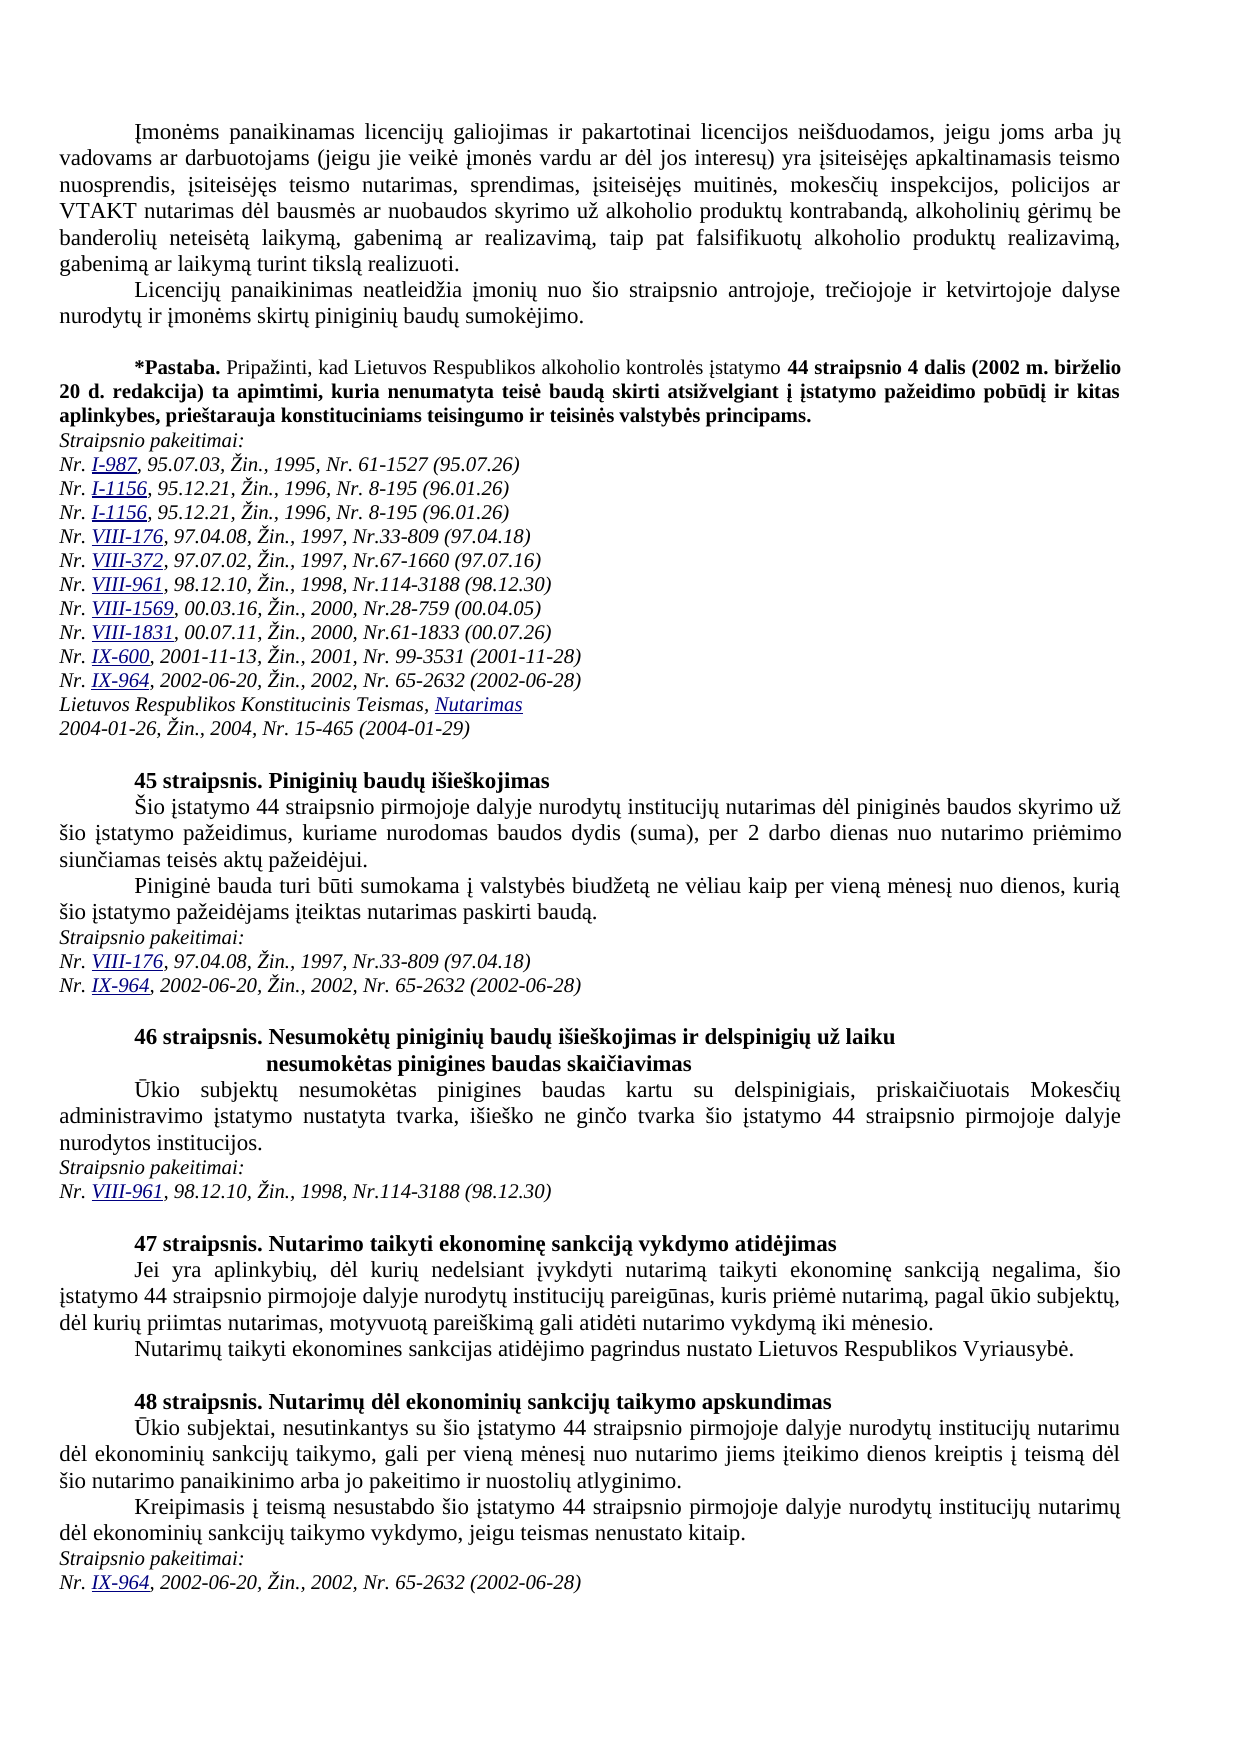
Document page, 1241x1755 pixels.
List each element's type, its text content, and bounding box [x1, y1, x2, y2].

text Nr. IX-964, 2002-06-20, Žin., 2002, Nr. 65-2632 (2002-06-28) [59, 1570, 1122, 1594]
text Straipsnio pakeitimai: [59, 1155, 1122, 1179]
text Šio įstatymo 44 straipsnio pirmojoje dalyje nurodytų institucijų nutarimas dėl piniginės baudos skyrimo už šio įstatymo pažeidimus, kuriame nurodomas baudos dydis (suma), per 2 darbo dienas nuo nutarimo priėmimo siunčiamas teisės aktų pažeidėjui. [59, 793, 1122, 872]
text Lietuvos Respublikos Konstitucinis Teismas, Nutarimas [59, 692, 1122, 716]
text 2004-01-26, Žin., 2004, Nr. 15-465 (2004-01-29) [59, 716, 1122, 740]
text Ūkio subjektai, nesutinkantys su šio įstatymo 44 straipsnio pirmojoje dalyje nurodytų institucijų nutarimu dėl ekonominių sankcijų taikymo, gali per vieną mėnesį nuo nutarimo jiems įteikimo dienos kreiptis į teismą dėl šio nutarimo panaikinimo arba jo pakeitimo ir nuostolių atlyginimo. [59, 1414, 1122, 1493]
text Nr. VIII-1831, 00.07.11, Žin., 2000, Nr.61-1833 (00.07.26) [59, 620, 1122, 644]
text Straipsnio pakeitimai: [59, 427, 1122, 452]
text Įmonėms panaikinamas licencijų galiojimas ir pakartotinai licencijos neišduodamos, jeigu joms arba jų vadovams ar darbuotojams (jeigu jie veikė įmonės vardu ar dėl jos interesų) yra įsiteisėjęs apkaltinamasis teismo nuosprendis, įsiteisėjęs teismo nutarimas, sprendimas, įsiteisėjęs muitinės, mokesčių inspekcijos, policijos ar VTAKT nutarimas dėl bausmės ar nuobaudos skyrimo už alkoholio produktų kontrabandą, alkoholinių gėrimų be banderolių neteisėtą laikymą, gabenimą ar realizavimą, taip pat falsifikuotų alkoholio produktų realizavimą, gabenimą ar laikymą turint tikslą realizuoti. [59, 118, 1122, 276]
text Nr. VIII-372, 97.07.02, Žin., 1997, Nr.67-1660 (97.07.16) [59, 548, 1122, 572]
text 46 straipsnis. Nesumokėtų piniginių baudų išieškojimas ir delspinigių už laiku [134, 1023, 1122, 1050]
text *Pastaba. Pripažinti, kad Lietuvos Respublikos alkoholio kontrolės įstatymo 44 straipsnio 4 dalis (2002 m. birželio 20 d. redakcija) ta apimtimi, kuria nenumatyta teisė baudą skirti atsižvelgiant į įstatymo pažeidimo pobūdį ir kitas aplinkybes, prieštarauja konstituciniams teisingumo ir teisinės valstybės principams. [59, 355, 1122, 427]
text Nr. VIII-176, 97.04.08, Žin., 1997, Nr.33-809 (97.04.18) [59, 524, 1122, 548]
text Straipsnio pakeitimai: [59, 925, 1122, 949]
text Nr. IX-600, 2001-11-13, Žin., 2001, Nr. 99-3531 (2001-11-28) [59, 644, 1122, 668]
text Straipsnio pakeitimai: [59, 1546, 1122, 1570]
text Nr. IX-964, 2002-06-20, Žin., 2002, Nr. 65-2632 (2002-06-28) [59, 973, 1122, 997]
text 45 straipsnis. Piniginių baudų išieškojimas [59, 767, 1122, 793]
text Jei yra aplinkybių, dėl kurių nedelsiant įvykdyti nutarimą taikyti ekonominę sankciją negalima, šio įstatymo 44 straipsnio pirmojoje dalyje nurodytų institucijų pareigūnas, kuris priėmė nutarimą, pagal ūkio subjektų, dėl kurių priimtas nutarimas, motyvuotą pareiškimą gali atidėti nutarimo vykdymą iki mėnesio. [59, 1256, 1122, 1335]
text Nr. VIII-1569, 00.03.16, Žin., 2000, Nr.28-759 (00.04.05) [59, 596, 1122, 620]
text Nr. VIII-176, 97.04.08, Žin., 1997, Nr.33-809 (97.04.18) [59, 949, 1122, 973]
text Nr. I-1156, 95.12.21, Žin., 1996, Nr. 8-195 (96.01.26) [59, 476, 1122, 500]
text Kreipimasis į teismą nesustabdo šio įstatymo 44 straipsnio pirmojoje dalyje nurodytų institucijų nutarimų dėl ekonominių sankcijų taikymo vykdymo, jeigu teismas nenustato kitaip. [59, 1493, 1122, 1546]
text Nutarimų taikyti ekonomines sankcijas atidėjimo pagrindus nustato Lietuvos Respublikos Vyriausybė. [59, 1335, 1122, 1361]
text 47 straipsnis. Nutarimo taikyti ekonominę sankciją vykdymo atidėjimas [59, 1229, 1122, 1256]
text Piniginė bauda turi būti sumokama į valstybės biudžetą ne vėliau kaip per vieną mėnesį nuo dienos, kurią šio įstatymo pažeidėjams įteiktas nutarimas paskirti baudą. [59, 872, 1122, 925]
text nesumokėtas pinigines baudas skaičiavimas [266, 1050, 1122, 1076]
text Licencijų panaikinimas neatleidžia įmonių nuo šio straipsnio antrojoje, trečiojoje ir ketvirtojoje dalyse nurodytų ir įmonėms skirtų piniginių baudų sumokėjimo. [59, 276, 1122, 329]
text Nr. VIII-961, 98.12.10, Žin., 1998, Nr.114-3188 (98.12.30) [59, 1179, 1122, 1203]
text Nr. I-987, 95.07.03, Žin., 1995, Nr. 61-1527 (95.07.26) [59, 452, 1122, 476]
text Nr. IX-964, 2002-06-20, Žin., 2002, Nr. 65-2632 (2002-06-28) [59, 668, 1122, 692]
text Nr. VIII-961, 98.12.10, Žin., 1998, Nr.114-3188 (98.12.30) [59, 572, 1122, 596]
text Ūkio subjektų nesumokėtas pinigines baudas kartu su delspinigiais, priskaičiuotais Mokesčių administravimo įstatymo nustatyta tvarka, išieško ne ginčo tvarka šio įstatymo 44 straipsnio pirmojoje dalyje nurodytos institucijos. [59, 1076, 1122, 1155]
text Nr. I-1156, 95.12.21, Žin., 1996, Nr. 8-195 (96.01.26) [59, 500, 1122, 524]
text 48 straipsnis. Nutarimų dėl ekonominių sankcijų taikymo apskundimas [59, 1388, 1122, 1414]
